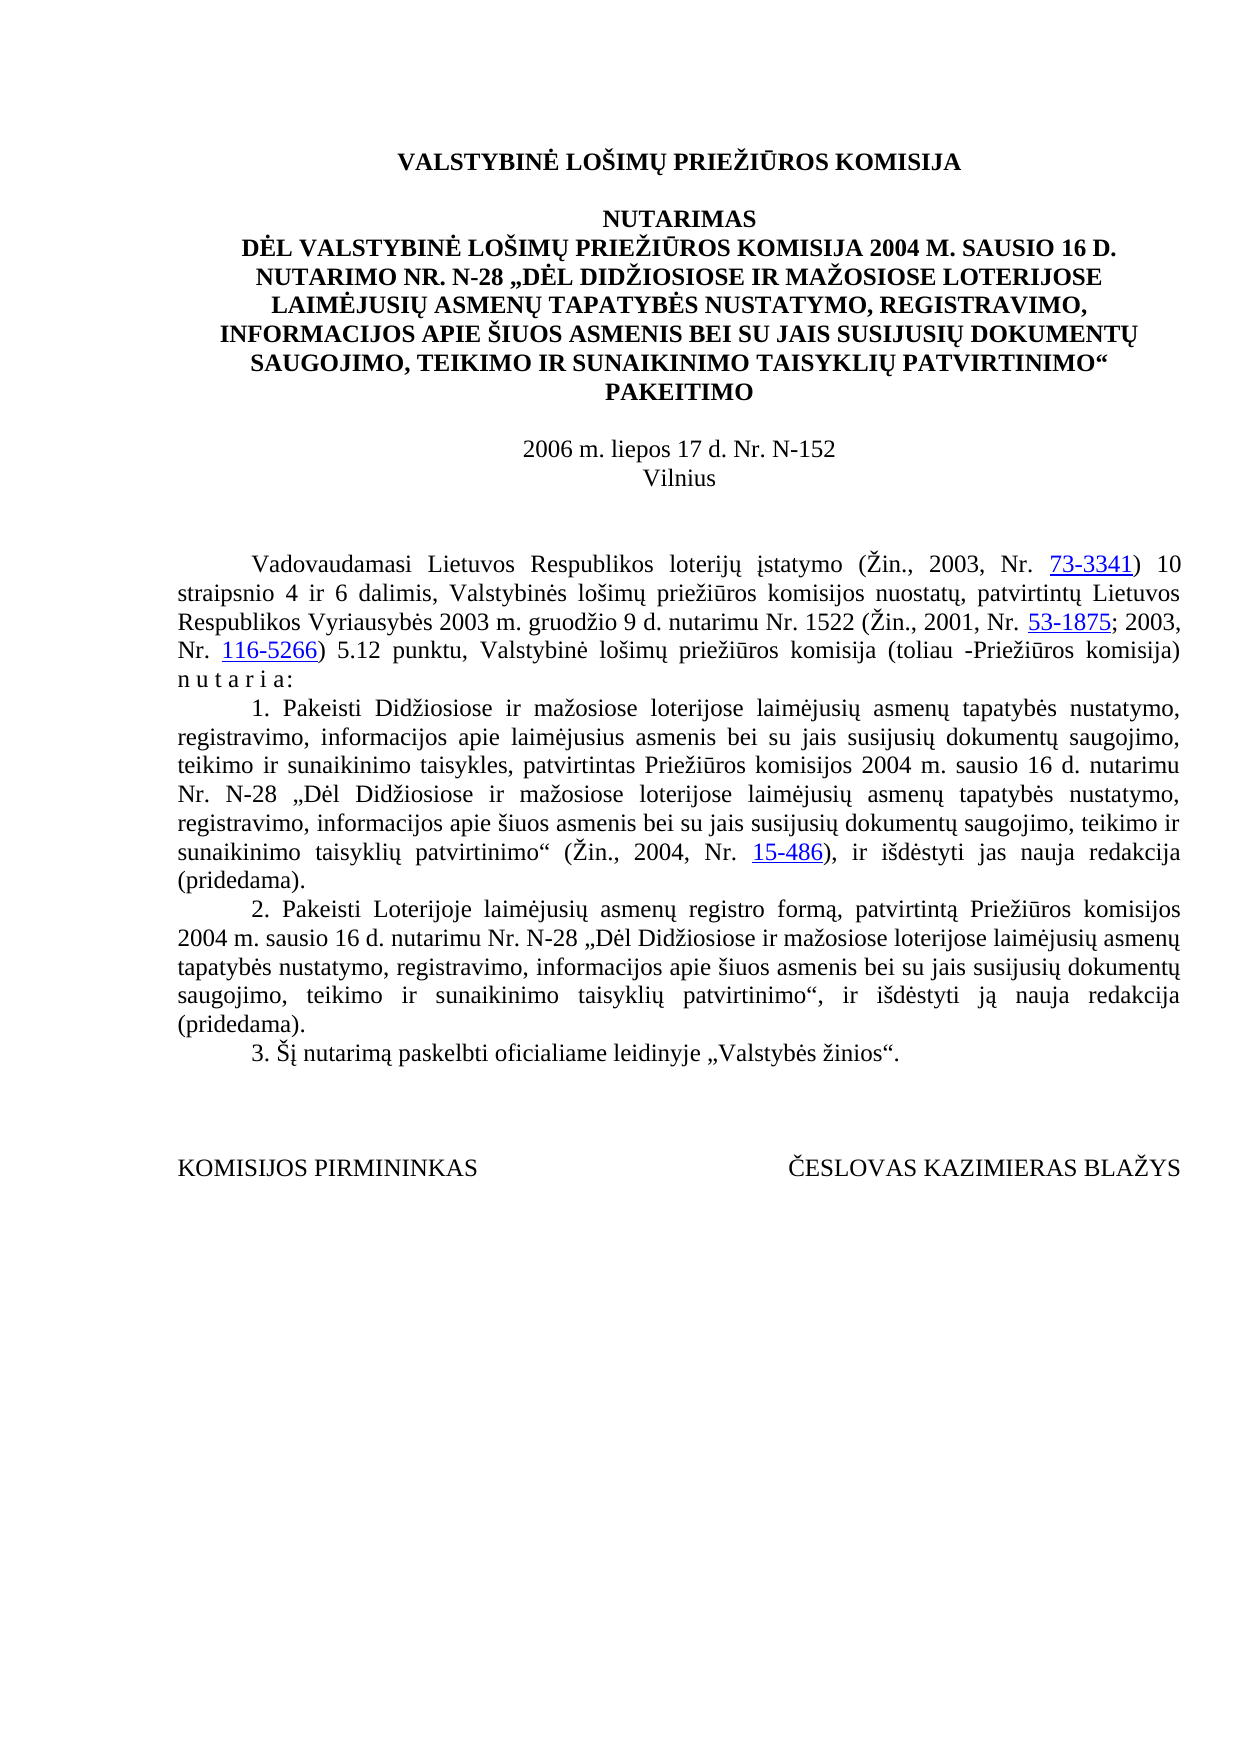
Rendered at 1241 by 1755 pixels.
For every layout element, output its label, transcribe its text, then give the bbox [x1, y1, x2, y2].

text 1. Pakeisti Didžiosiose ir mažosiose loterijose laimėjusių asmenų tapatybės nustatymo, registravimo, informacijos apie laimėjusius asmenis bei su jais susijusių dokumentų saugojimo, teikimo ir sunaikinimo taisykles, patvirtintas Priežiūros komisijos 2004 m. sausio 16 d. nutarimu Nr. N-28 „Dėl Didžiosiose ir mažosiose loterijose laimėjusių asmenų tapatybės nustatymo, registravimo, informacijos apie šiuos asmenis bei su jais susijusių dokumentų saugojimo, teikimo ir sunaikinimo taisyklių patvirtinimo“ (Žin., 2004, Nr. 15-486), ir išdėstyti jas nauja redakcija (pridedama). [177, 693, 1181, 894]
text Vilnius [177, 463, 1181, 492]
text VALSTYBINĖ LOŠIMŲ PRIEŽIŪROS KOMISIJA [177, 147, 1181, 176]
text DĖL VALSTYBINĖ LOŠIMŲ PRIEŽIŪROS KOMISIJA 2004 M. SAUSIO 16 D. NUTARIMO NR. N-28 „DĖL DIDŽIOSIOSE IR MAŽOSIOSE LOTERIJOSE LAIMĖJUSIŲ ASMENŲ TAPATYBĖS NUSTATYMO, REGISTRAVIMO, INFORMACIJOS APIE ŠIUOS ASMENIS BEI SU JAIS SUSIJUSIŲ DOKUMENTŲ SAUGOJIMO, TEIKIMO IR SUNAIKINIMO TAISYKLIŲ PATVIRTINIMO“ PAKEITIMO [177, 233, 1181, 406]
text KOMISIJOS PIRMININKAS ČESLOVAS KAZIMIERAS BLAŽYS [177, 1153, 1181, 1182]
text 2006 m. liepos 17 d. Nr. N-152 [177, 434, 1181, 463]
text Vadovaudamasi Lietuvos Respublikos loterijų įstatymo (Žin., 2003, Nr. 73-3341) 10 straipsnio 4 ir 6 dalimis, Valstybinės lošimų priežiūros komisijos nuostatų, patvirtintų Lietuvos Respublikos Vyriausybės 2003 m. gruodžio 9 d. nutarimu Nr. 1522 (Žin., 2001, Nr. 53-1875; 2003, Nr. 116-5266) 5.12 punktu, Valstybinė lošimų priežiūros komisija (toliau -Priežiūros komisija) nutaria: [177, 549, 1181, 693]
text 2. Pakeisti Loterijoje laimėjusių asmenų registro formą, patvirtintą Priežiūros komisijos 2004 m. sausio 16 d. nutarimu Nr. N-28 „Dėl Didžiosiose ir mažosiose loterijose laimėjusių asmenų tapatybės nustatymo, registravimo, informacijos apie šiuos asmenis bei su jais susijusių dokumentų saugojimo, teikimo ir sunaikinimo taisyklių patvirtinimo“, ir išdėstyti ją nauja redakcija (pridedama). [177, 894, 1181, 1038]
text 3. Šį nutarimą paskelbti oficialiame leidinyje „Valstybės žinios“. [177, 1038, 1181, 1067]
text NUTARIMAS [177, 204, 1181, 233]
